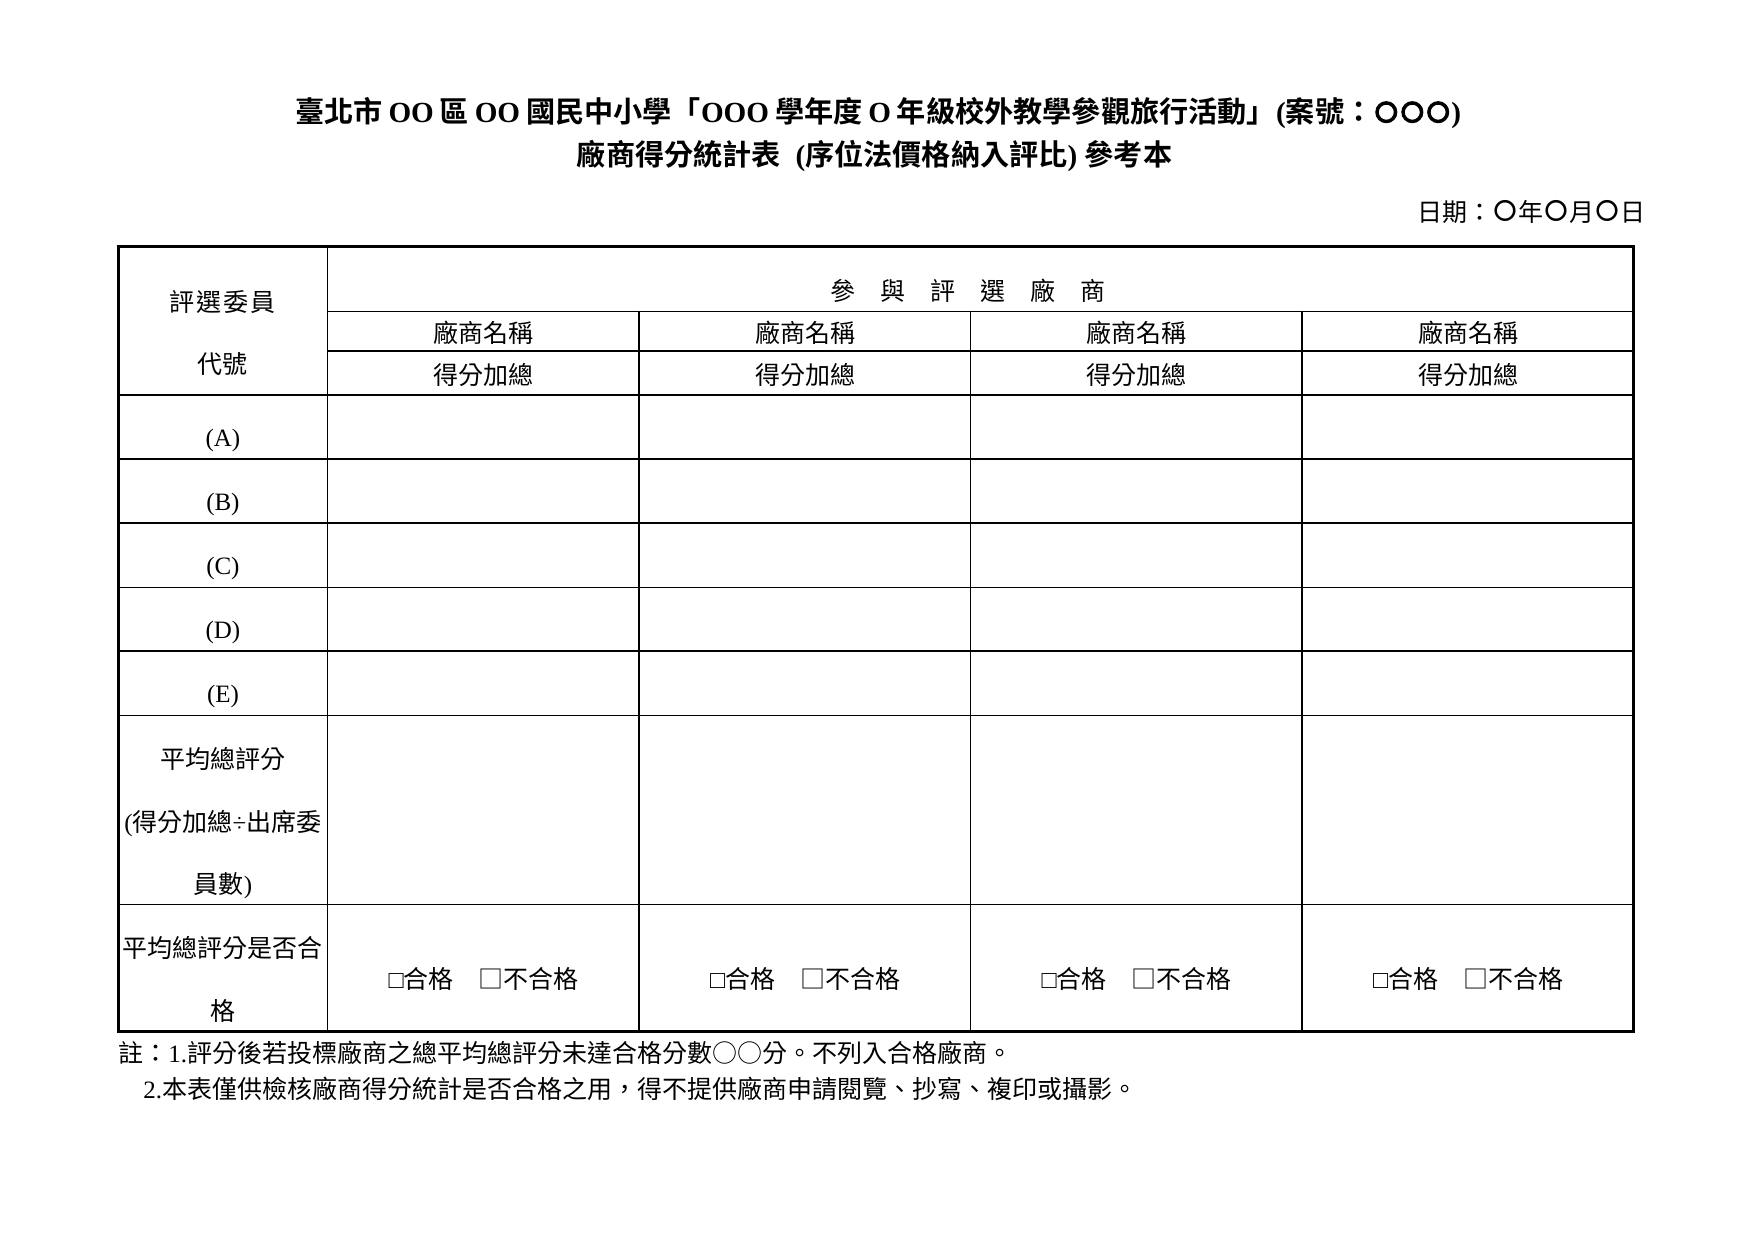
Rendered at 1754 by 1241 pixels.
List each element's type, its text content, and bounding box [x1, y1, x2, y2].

table_cell [640, 524, 970, 586]
table_cell (D) [120, 588, 327, 650]
text 註：1.評分後若投標廠商之總平均總評分未達合格分數○○分。不列入合格廠商。 [118, 1033, 1630, 1069]
table_cell [640, 588, 970, 650]
table_cell [328, 524, 638, 586]
table_cell 平均總評分 (得分加總÷出席委員數) [120, 716, 327, 903]
table_header 評選委員 代號 [120, 248, 327, 394]
table_cell (E) [120, 652, 327, 714]
table_cell 得分加總 [1303, 352, 1632, 394]
table_cell □合格 □不合格 [1303, 905, 1632, 1030]
table_cell [328, 652, 638, 714]
table_cell 廠商名稱 [1303, 312, 1632, 350]
table_cell 平均總評分是否合格 [120, 905, 327, 1030]
table_cell [1303, 460, 1632, 522]
table_cell [971, 524, 1301, 586]
table_cell (C) [120, 524, 327, 586]
table_cell [640, 652, 970, 714]
table_cell [328, 396, 638, 458]
table_cell □合格 □不合格 [328, 905, 638, 1030]
table_cell □合格 □不合格 [971, 905, 1301, 1030]
table_cell [328, 716, 638, 903]
text 臺北市OO區OO國民中小學「OOO學年度O年級校外教學參觀旅行活動」(案號：) [118, 89, 1630, 131]
text 2.本表僅供檢核廠商得分統計是否合格之用，得不提供廠商申請閱覽、抄寫、複印或攝影。 [118, 1069, 1630, 1106]
table_cell 廠商名稱 [971, 312, 1301, 350]
table_cell 得分加總 [328, 352, 638, 394]
text 廠商得分統計表 (序位法價格納入評比) 參考本 [118, 131, 1630, 173]
table_cell [1303, 524, 1632, 586]
table_cell [328, 588, 638, 650]
table_cell □合格 □不合格 [640, 905, 970, 1030]
table_cell 得分加總 [971, 352, 1301, 394]
table_cell [640, 716, 970, 903]
table_cell [971, 716, 1301, 903]
table_cell [1303, 396, 1632, 458]
table_cell (A) [120, 396, 327, 458]
table_cell [971, 652, 1301, 714]
table_cell [328, 460, 638, 522]
table_cell [971, 588, 1301, 650]
text 日期：年月日 [89, 192, 1645, 228]
table_cell (B) [120, 460, 327, 522]
table_cell [1303, 588, 1632, 650]
table_cell [640, 396, 970, 458]
table_cell 得分加總 [640, 352, 970, 394]
table_cell [971, 460, 1301, 522]
table_cell 廠商名稱 [640, 312, 970, 350]
table_cell 廠商名稱 [328, 312, 638, 350]
table_cell [971, 396, 1301, 458]
table_cell [1303, 716, 1632, 903]
table_cell [640, 460, 970, 522]
table_header 參 與 評 選 廠 商 [328, 248, 1632, 311]
table_cell [1303, 652, 1632, 714]
